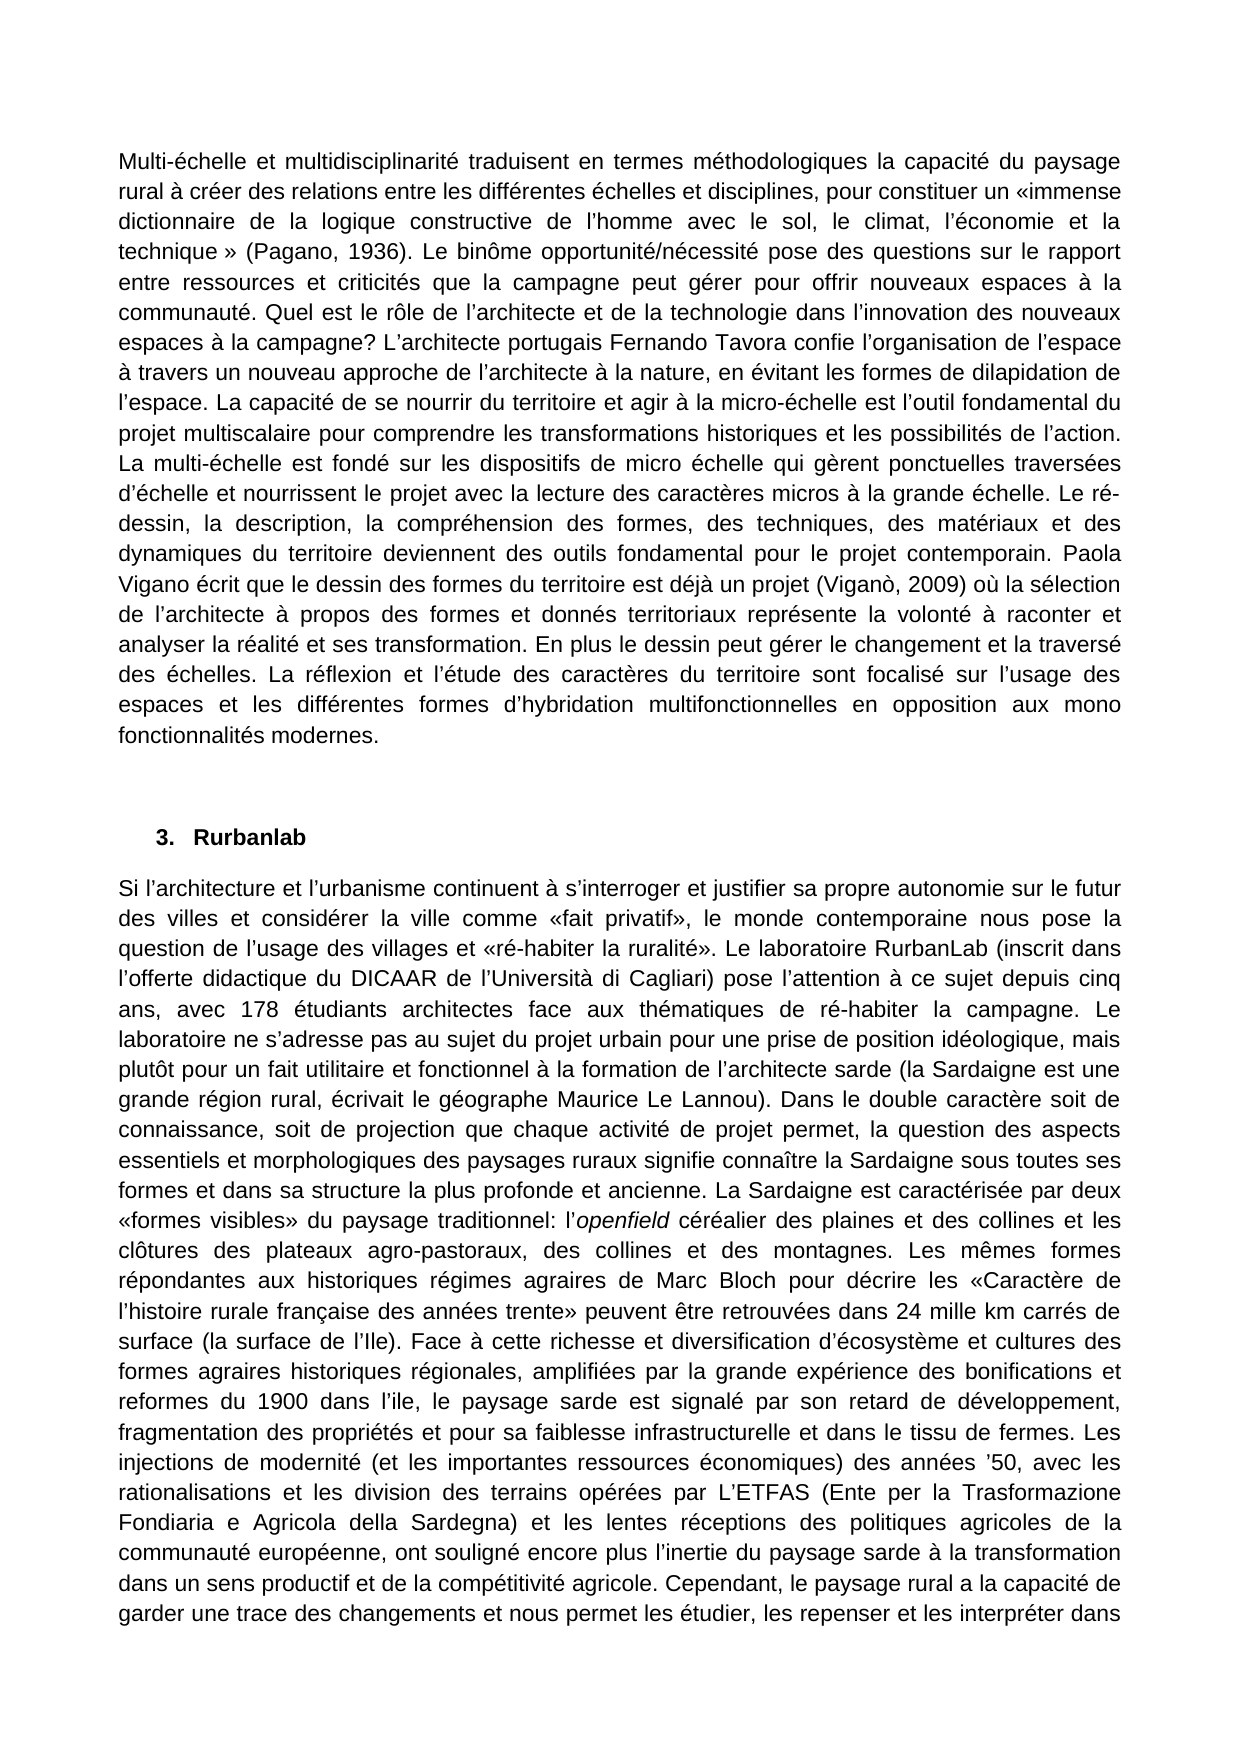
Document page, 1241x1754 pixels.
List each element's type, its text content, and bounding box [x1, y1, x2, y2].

text Si l’architecture et l’urbanisme continuent à s’interroger et justifier sa propre autonomie sur le futur des villes et considérer la ville comme «fait privatif», le monde contemporaine nous pose la question de l’usage des villages et «ré-habiter la ruralité». Le laboratoire RurbanLab (inscrit dans l’offerte didactique du DICAAR de l’Università di Cagliari) pose l’attention à ce sujet depuis cinq ans, avec 178 étudiants architectes face aux thématiques de ré-habiter la campagne. Le laboratoire ne s’adresse pas au sujet du projet urbain pour une prise de position idéologique, mais plutôt pour un fait utilitaire et fonctionnel à la formation de l’architecte sarde (la Sardaigne est une grande région rural, écrivait le géographe Maurice Le Lannou). Dans le double caractère soit de connaissance, soit de projection que chaque activité de projet permet, la question des aspects essentiels et morphologiques des paysages ruraux signifie connaître la Sardaigne sous toutes ses formes et dans sa structure la plus profonde et ancienne. La Sardaigne est caractérisée par deux «formes visibles» du paysage traditionnel: l’openfield céréalier des plaines et des collines et les clôtures des plateaux agro-pastoraux, des collines et des montagnes. Les mêmes formes répondantes aux historiques régimes agraires de Marc Bloch pour décrire les «Caractère de l’histoire rurale française des années trente» peuvent être retrouvées dans 24 mille km carrés de surface (la surface de l’Ile). Face à cette richesse et diversification d’écosystème et cultures des formes agraires historiques régionales, amplifiées par la grande expérience des bonifications et reformes du 1900 dans l’ile, le paysage sarde est signalé par son retard de développement, fragmentation des propriétés et pour sa faiblesse infrastructurelle et dans le tissu de fermes. Les injections de modernité (et les importantes ressources économiques) des années ’50, avec les rationalisations et les division des terrains opérées par L’ETFAS (Ente per la Trasformazione Fondiaria e Agricola della Sardegna) et les lentes réceptions des politiques agricoles de la communauté européenne, ont souligné encore plus l’inertie du paysage sarde à la transformation dans un sens productif et de la compétitivité agricole. Cependant, le paysage rural a la capacité de garder une trace des changements et nous permet les étudier, les repenser et les interpréter dans [118, 875, 1122, 1626]
list Rurbanlab [156, 824, 1122, 850]
text Multi-échelle et multidisciplinarité traduisent en termes méthodologiques la capacité du paysage rural à créer des relations entre les différentes échelles et disciplines, pour constituer un «immense dictionnaire de la logique constructive de l’homme avec le sol, le climat, l’économie et la technique » (Pagano, 1936). Le binôme opportunité/nécessité pose des questions sur le rapport entre ressources et criticités que la campagne peut gérer pour offrir nouveaux espaces à la communauté. Quel est le rôle de l’architecte et de la technologie dans l’innovation des nouveaux espaces à la campagne? L’architecte portugais Fernando Tavora confie l’organisation de l’espace à travers un nouveau approche de l’architecte à la nature, en évitant les formes de dilapidation de l’espace. La capacité de se nourrir du territoire et agir à la micro-échelle est l’outil fondamental du projet multiscalaire pour comprendre les transformations historiques et les possibilités de l’action. La multi-échelle est fondé sur les dispositifs de micro échelle qui gèrent ponctuelles traversées d’échelle et nourrissent le projet avec la lecture des caractères micros à la grande échelle. Le ré-dessin, la description, la compréhension des formes, des techniques, des matériaux et des dynamiques du territoire deviennent des outils fondamental pour le projet contemporain. Paola Vigano écrit que le dessin des formes du territoire est déjà un projet (Viganò, 2009) où la sélection de l’architecte à propos des formes et donnés territoriaux représente la volonté à raconter et analyser la réalité et ses transformation. En plus le dessin peut gérer le changement et la traversé des échelles. La réflexion et l’étude des caractères du territoire sont focalisé sur l’usage des espaces et les différentes formes d’hybridation multifonctionnelles en opposition aux mono fonctionnalités modernes. [118, 148, 1122, 748]
